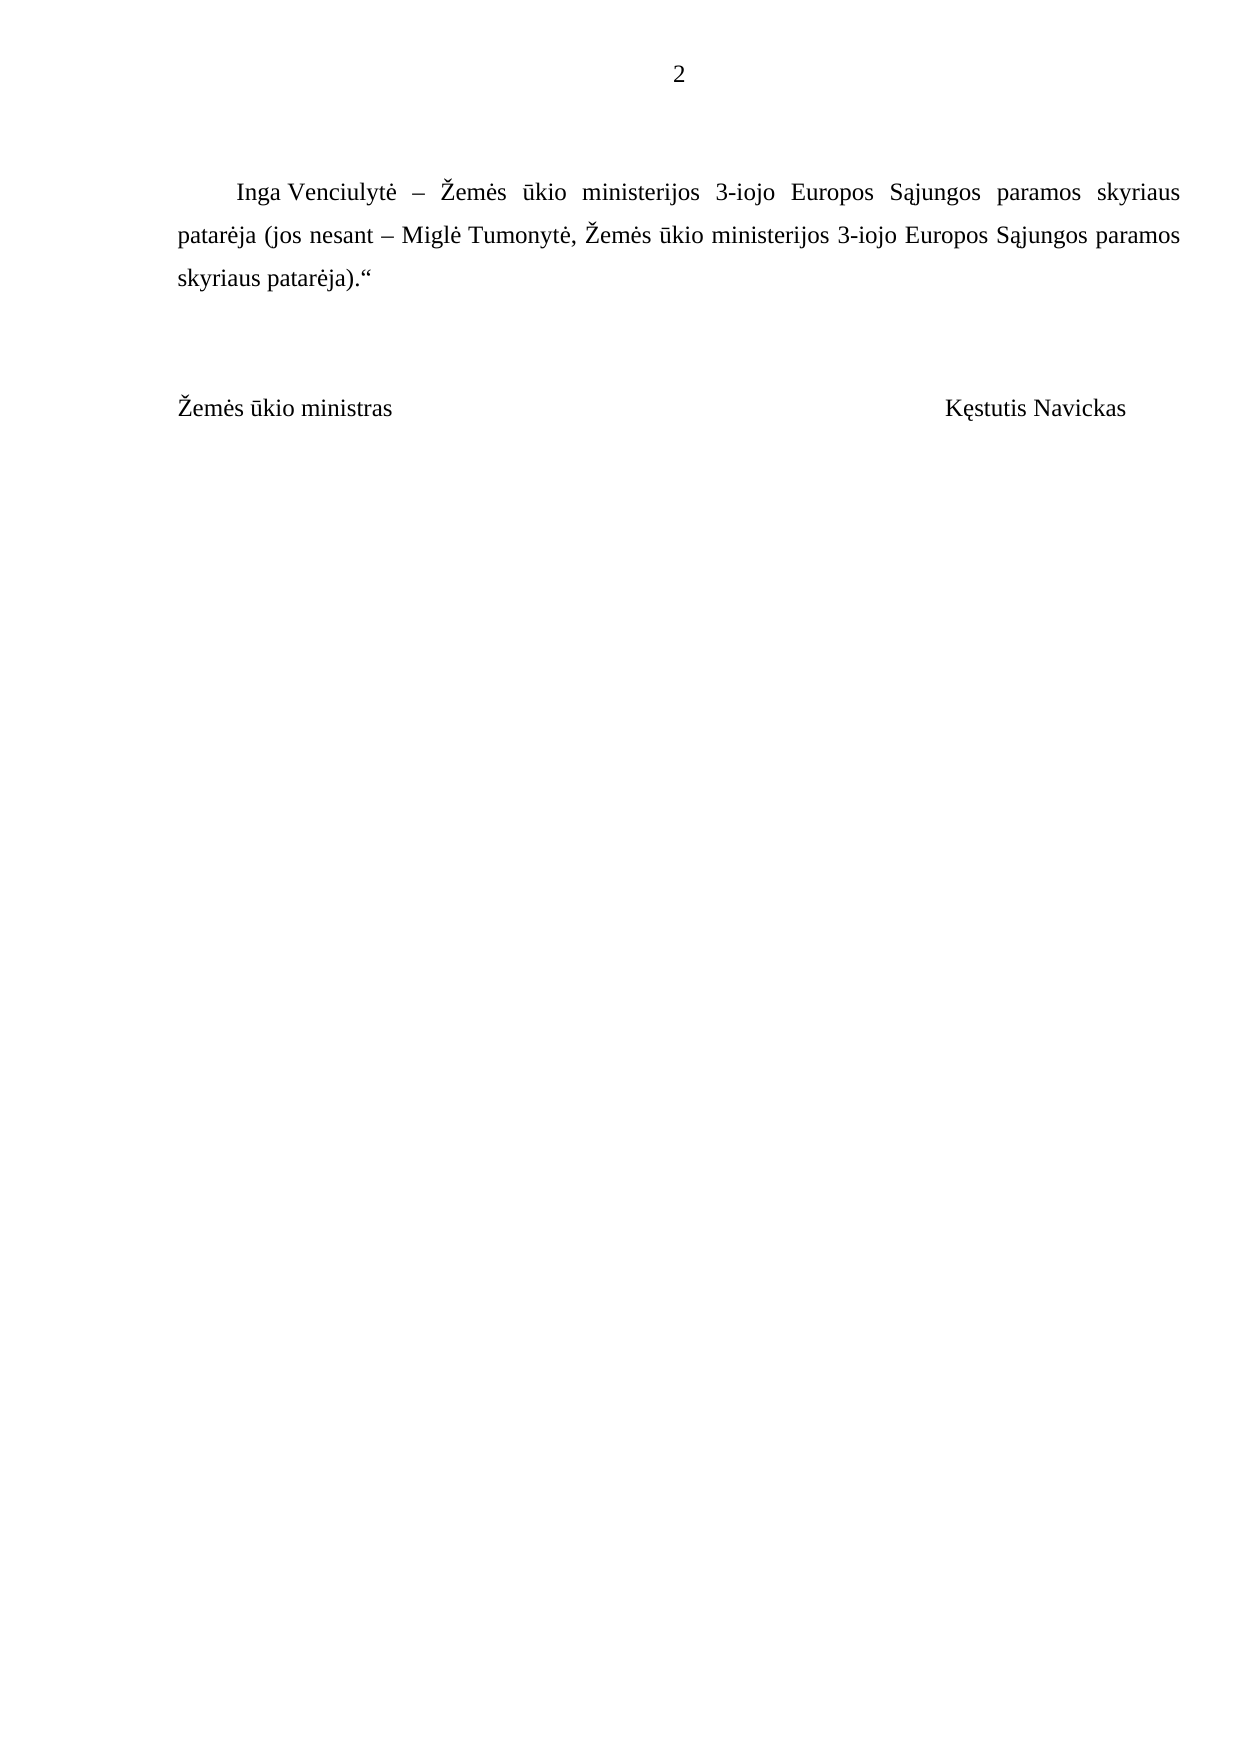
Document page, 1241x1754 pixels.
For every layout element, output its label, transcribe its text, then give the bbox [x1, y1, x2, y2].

text Žemės ūkio ministras Kęstutis Navickas [177, 393, 1181, 422]
text Inga Venciulytė – Žemės ūkio ministerijos 3-iojo Europos Sąjungos paramos skyriaus patarėja (jos nesant – Miglė Tumonytė, Žemės ūkio ministerijos 3-iojo Europos Sąjungos paramos skyriaus patarėja).“ [177, 177, 1181, 292]
